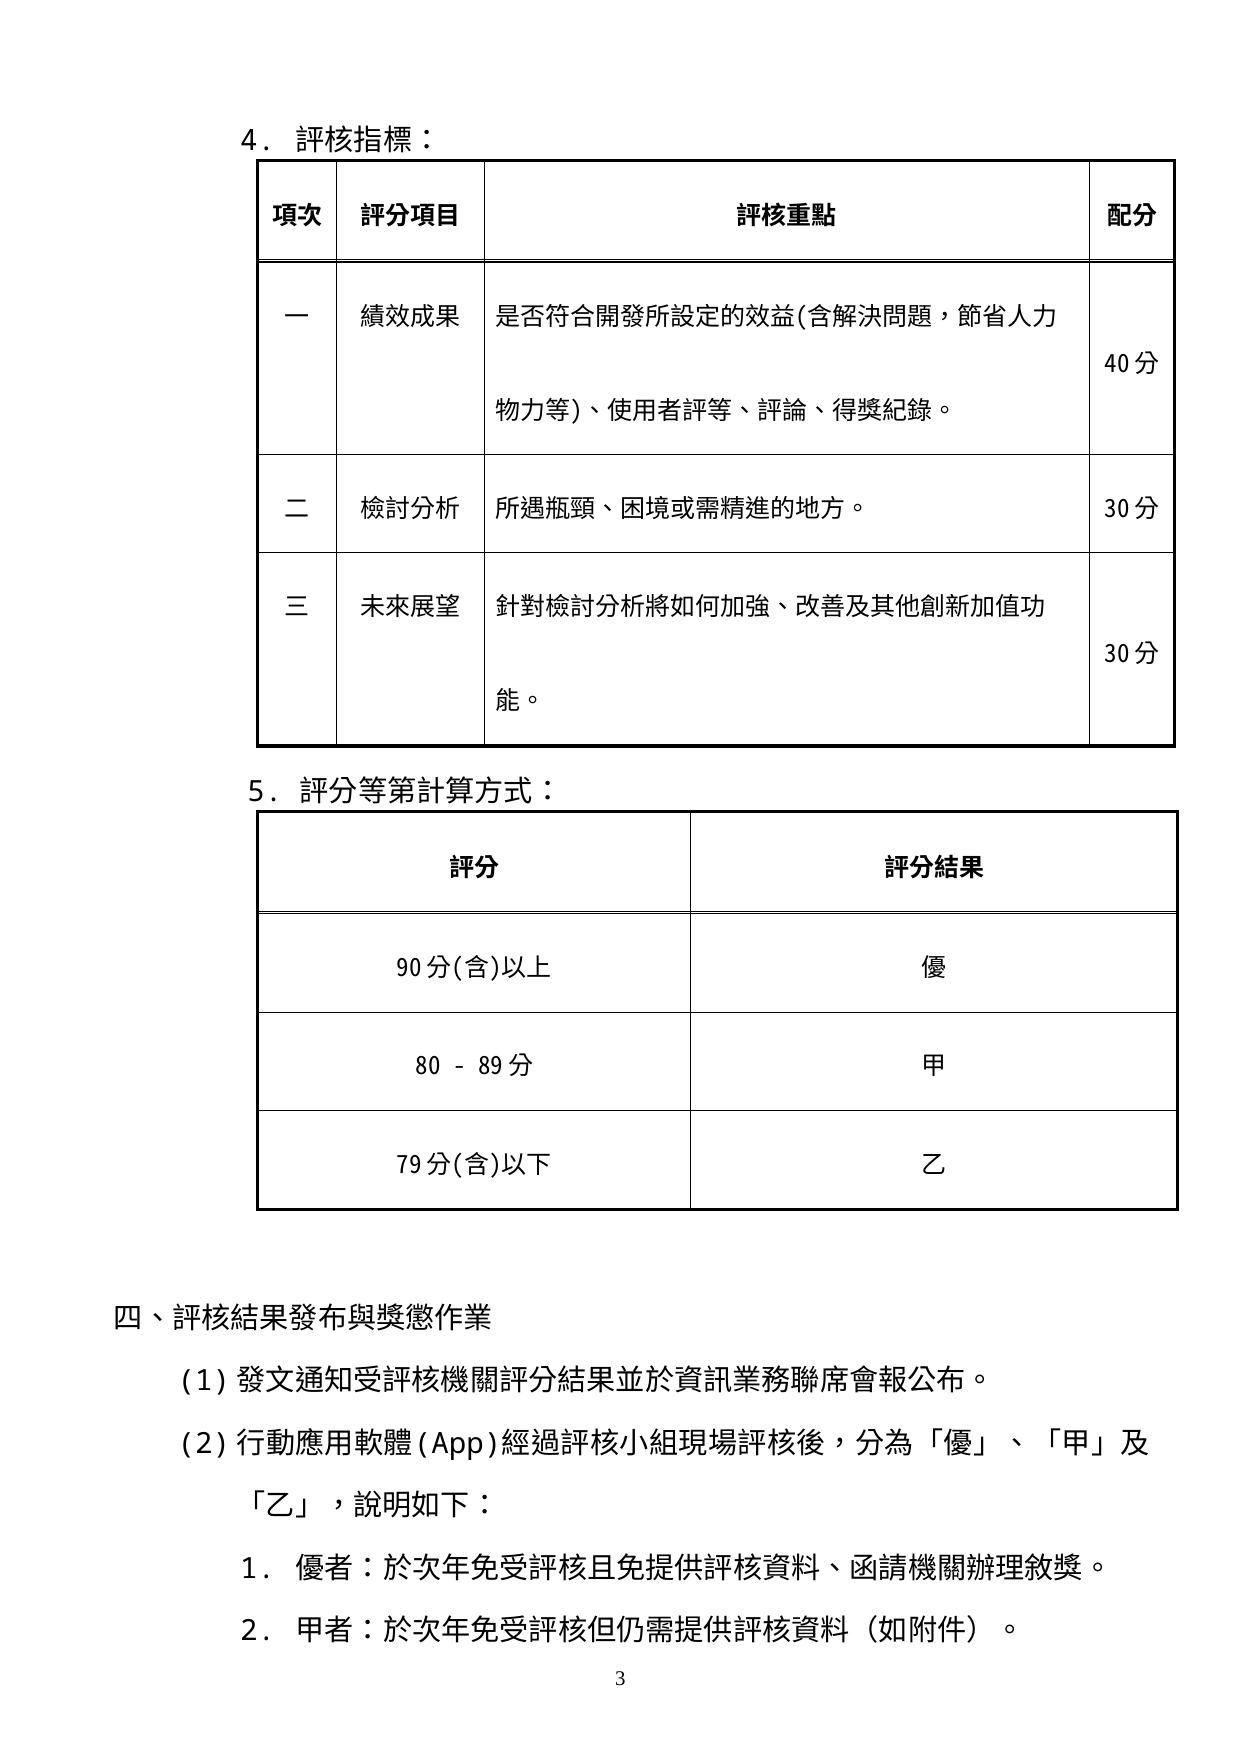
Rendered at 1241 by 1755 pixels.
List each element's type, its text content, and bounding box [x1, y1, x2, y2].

list 評核指標： [240, 96, 1152, 158]
table_cell 一 [259, 263, 336, 454]
text 5. 評分等第計算方式： [89, 747, 1152, 810]
table_cell 30分 [1090, 553, 1173, 744]
table_cell 甲 [691, 1013, 1176, 1109]
table_header 配分 [1090, 162, 1173, 259]
table_header 評分結果 [691, 813, 1176, 911]
table_header 評分 [259, 813, 690, 911]
table_cell 針對檢討分析將如何加強、改善及其他創新加值功能。 [485, 553, 1089, 744]
table_cell 是否符合開發所設定的效益(含解決問題，節省人力物力等)、使用者評等、評論、得獎紀錄。 [485, 263, 1089, 454]
table_cell 二 [259, 455, 336, 552]
table_header 評核重點 [485, 162, 1089, 259]
table_cell 80 - 89分 [259, 1013, 690, 1109]
table_cell 優 [691, 914, 1176, 1011]
list 甲者：於次年免受評核但仍需提供評核資料（如附件）。 [240, 1586, 1152, 1649]
table_cell 所遇瓶頸、困境或需精進的地方。 [485, 455, 1089, 552]
table_cell 79分(含)以下 [259, 1111, 690, 1208]
table_header 評分項目 [337, 162, 484, 259]
table_cell 檢討分析 [337, 455, 484, 552]
table_cell 三 [259, 553, 336, 744]
table_cell 90分(含)以上 [259, 914, 690, 1011]
table_cell 30分 [1090, 455, 1173, 552]
table_cell 績效成果 [337, 263, 484, 454]
list 優者：於次年免受評核且免提供評核資料、函請機關辦理敘獎。 [240, 1524, 1152, 1586]
list 行動應用軟體(App)經過評核小組現場評核後，分為「優」、「甲」及「乙」，說明如下： [177, 1399, 1152, 1524]
table_header 項次 [259, 162, 336, 259]
list 發文通知受評核機關評分結果並於資訊業務聯席會報公布。 [177, 1336, 1152, 1399]
text 四、評核結果發布與獎懲作業 [114, 1274, 1152, 1336]
table_cell 未來展望 [337, 553, 484, 744]
table_cell 乙 [691, 1111, 1176, 1208]
table_cell 40分 [1090, 263, 1173, 454]
